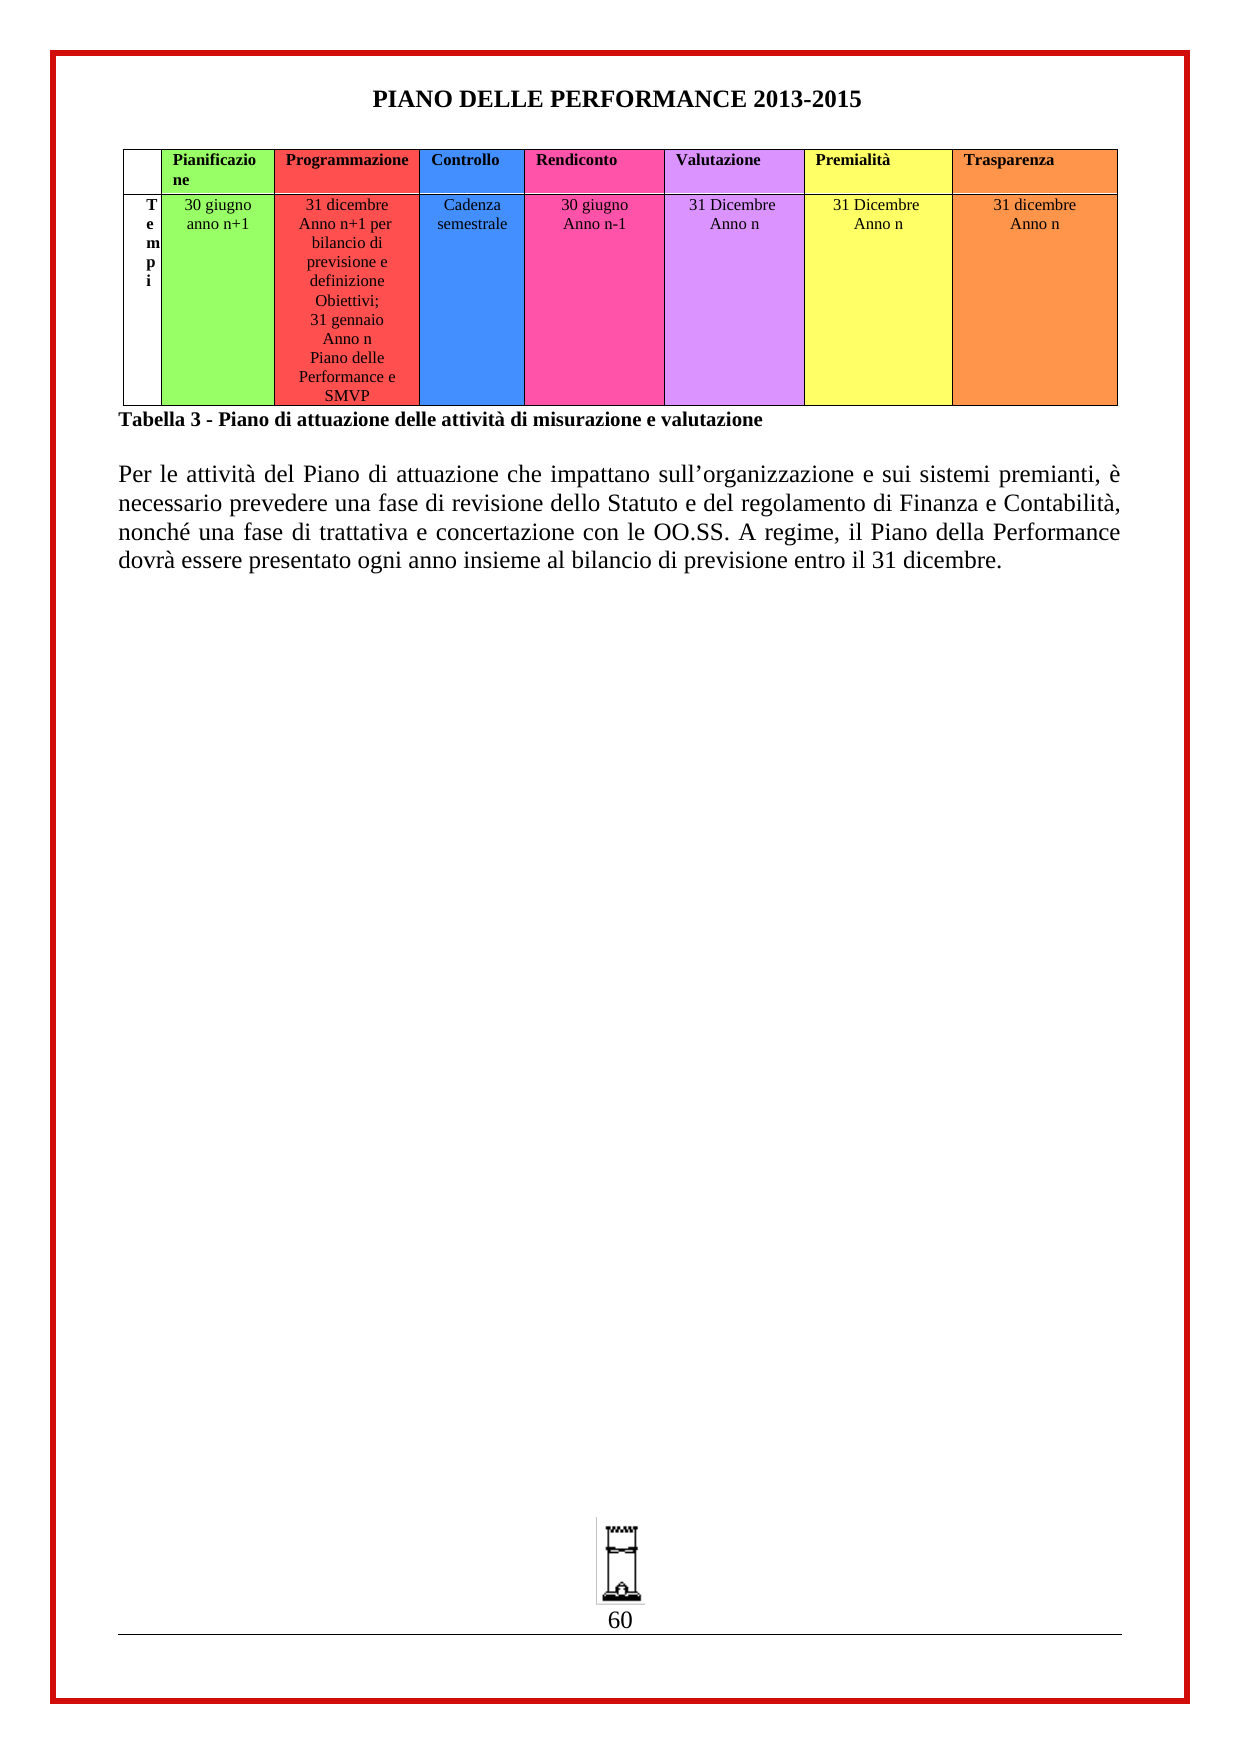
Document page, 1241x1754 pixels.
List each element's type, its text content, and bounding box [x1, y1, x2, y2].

table_cell 31 dicembre Anno n+1 per bilancio di previsione e definizione Obiettivi; 31 gennaio Anno n Piano delle Performance e SMVP [275, 195, 419, 405]
table_header Trasparenza [953, 150, 1117, 193]
table_header Programmazione [275, 150, 419, 193]
table_cell 31 Dicembre Anno n [805, 195, 952, 405]
table_cell 31 dicembre Anno n [953, 195, 1117, 405]
table_cell 31 Dicembre Anno n [665, 195, 804, 405]
table_header [124, 150, 161, 193]
table_header Valutazione [665, 150, 804, 193]
table_cell 30 giugno Anno n-1 [525, 195, 664, 405]
table_cell 30 giugno anno n+1 [162, 195, 274, 405]
table_cell Cadenza semestrale [420, 195, 524, 405]
table_header Pianificazione [162, 150, 274, 193]
table_header Premialità [805, 150, 952, 193]
text Per le attività del Piano di attuazione che impattano sull’organizzazione e sui sistemi premianti, è necessario prevedere una fase di revisione dello Statuto e del regolamento di Finanza e Contabilità, nonché una fase di trattativa e concertazione con le OO.SS. A regime, il Piano della Performance dovrà essere presentato ogni anno insieme al bilancio di previsione entro il 31 dicembre. [118, 459, 1122, 574]
table_cell Tempi [124, 195, 161, 405]
text Tabella 3 - Piano di attuazione delle attività di misurazione e valutazione [118, 406, 1122, 431]
table_header Rendiconto [525, 150, 664, 193]
table_header Controllo [420, 150, 524, 193]
